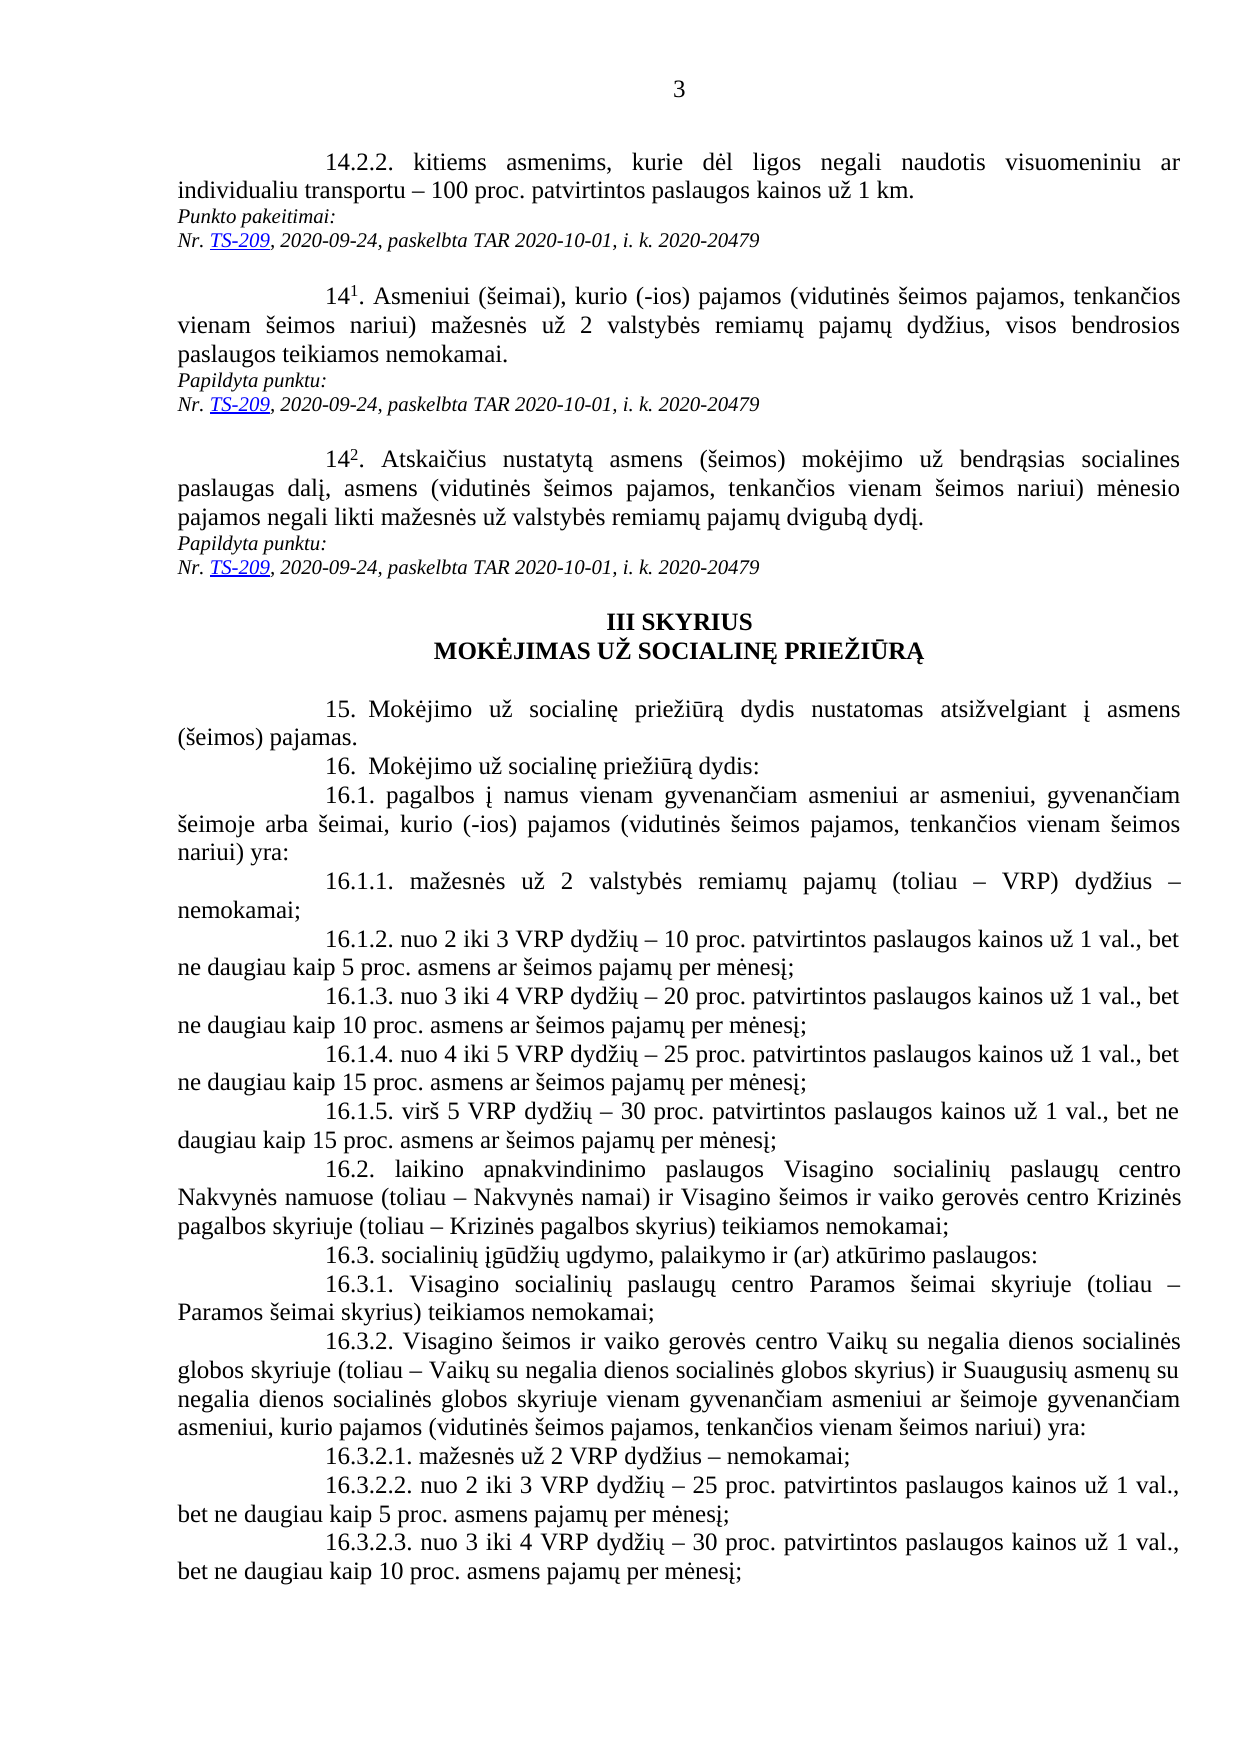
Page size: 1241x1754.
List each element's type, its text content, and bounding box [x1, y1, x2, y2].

text 16.1.5. virš 5 VRP dydžių – 30 proc. patvirtintos paslaugos kainos už 1 val., bet ne daugiau kaip 15 proc. asmens ar šeimos pajamų per mėnesį; [177, 1096, 1181, 1154]
text 16.3.1. Visagino socialinių paslaugų centro Paramos šeimai skyriuje (toliau – Paramos šeimai skyrius) teikiamos nemokamai; [177, 1269, 1181, 1326]
text 16.1.1. mažesnės už 2 valstybės remiamų pajamų (toliau – VRP) dydžius – nemokamai; [177, 866, 1181, 924]
text 16.1.2. nuo 2 iki 3 VRP dydžių – 10 proc. patvirtintos paslaugos kainos už 1 val., bet ne daugiau kaip 5 proc. asmens ar šeimos pajamų per mėnesį; [177, 924, 1181, 981]
text III SKYRIUS [177, 607, 1181, 636]
text 14.2.2. kitiems asmenims, kurie dėl ligos negali naudotis visuomeniniu ar individualiu transportu – 100 proc. patvirtintos paslaugos kainos už 1 km. [177, 147, 1181, 204]
text Nr. TS-209, 2020-09-24, paskelbta TAR 2020-10-01, i. k. 2020-20479 [177, 555, 1181, 579]
text 15. Mokėjimo už socialinę priežiūrą dydis nustatomas atsižvelgiant į asmens (šeimos) pajamas. [177, 694, 1181, 751]
text Nr. TS-209, 2020-09-24, paskelbta TAR 2020-10-01, i. k. 2020-20479 [177, 392, 1181, 416]
text 16.3.2.1. mažesnės už 2 VRP dydžius – nemokamai; [177, 1441, 1181, 1470]
text 16.3.2. Visagino šeimos ir vaiko gerovės centro Vaikų su negalia dienos socialinės globos skyriuje (toliau – Vaikų su negalia dienos socialinės globos skyrius) ir Suaugusių asmenų su negalia dienos socialinės globos skyriuje vienam gyvenančiam asmeniui ar šeimoje gyvenančiam asmeniui, kurio pajamos (vidutinės šeimos pajamos, tenkančios vienam šeimos nariui) yra: [177, 1326, 1181, 1441]
text 142. Atskaičius nustatytą asmens (šeimos) mokėjimo už bendrąsias socialines paslaugas dalį, asmens (vidutinės šeimos pajamos, tenkančios vienam šeimos nariui) mėnesio pajamos negali likti mažesnės už valstybės remiamų pajamų dvigubą dydį. [177, 444, 1181, 531]
text Nr. TS-209, 2020-09-24, paskelbta TAR 2020-10-01, i. k. 2020-20479 [177, 228, 1181, 252]
text 16.2. laikino apnakvindinimo paslaugos Visagino socialinių paslaugų centro Nakvynės namuose (toliau – Nakvynės namai) ir Visagino šeimos ir vaiko gerovės centro Krizinės pagalbos skyriuje (toliau – Krizinės pagalbos skyrius) teikiamos nemokamai; [177, 1154, 1181, 1240]
text Punkto pakeitimai: [177, 204, 1181, 228]
text 141. Asmeniui (šeimai), kurio (-ios) pajamos (vidutinės šeimos pajamos, tenkančios vienam šeimos nariui) mažesnės už 2 valstybės remiamų pajamų dydžius, visos bendrosios paslaugos teikiamos nemokamai. [177, 281, 1181, 367]
text 16. Mokėjimo už socialinę priežiūrą dydis: [177, 751, 1181, 780]
text 16.1.3. nuo 3 iki 4 VRP dydžių – 20 proc. patvirtintos paslaugos kainos už 1 val., bet ne daugiau kaip 10 proc. asmens ar šeimos pajamų per mėnesį; [177, 981, 1181, 1039]
text 16.1. pagalbos į namus vienam gyvenančiam asmeniui ar asmeniui, gyvenančiam šeimoje arba šeimai, kurio (-ios) pajamos (vidutinės šeimos pajamos, tenkančios vienam šeimos nariui) yra: [177, 780, 1181, 866]
text 16.3.2.3. nuo 3 iki 4 VRP dydžių – 30 proc. patvirtintos paslaugos kainos už 1 val., bet ne daugiau kaip 10 proc. asmens pajamų per mėnesį; [177, 1527, 1181, 1585]
text Papildyta punktu: [177, 531, 1181, 555]
text MOKĖJIMAS UŽ SOCIALINĘ PRIEŽIŪRĄ [177, 636, 1181, 665]
text 16.3.2.2. nuo 2 iki 3 VRP dydžių – 25 proc. patvirtintos paslaugos kainos už 1 val., bet ne daugiau kaip 5 proc. asmens pajamų per mėnesį; [177, 1470, 1181, 1527]
text 16.1.4. nuo 4 iki 5 VRP dydžių – 25 proc. patvirtintos paslaugos kainos už 1 val., bet ne daugiau kaip 15 proc. asmens ar šeimos pajamų per mėnesį; [177, 1039, 1181, 1096]
text Papildyta punktu: [177, 367, 1181, 392]
text 16.3. socialinių įgūdžių ugdymo, palaikymo ir (ar) atkūrimo paslaugos: [177, 1240, 1181, 1269]
